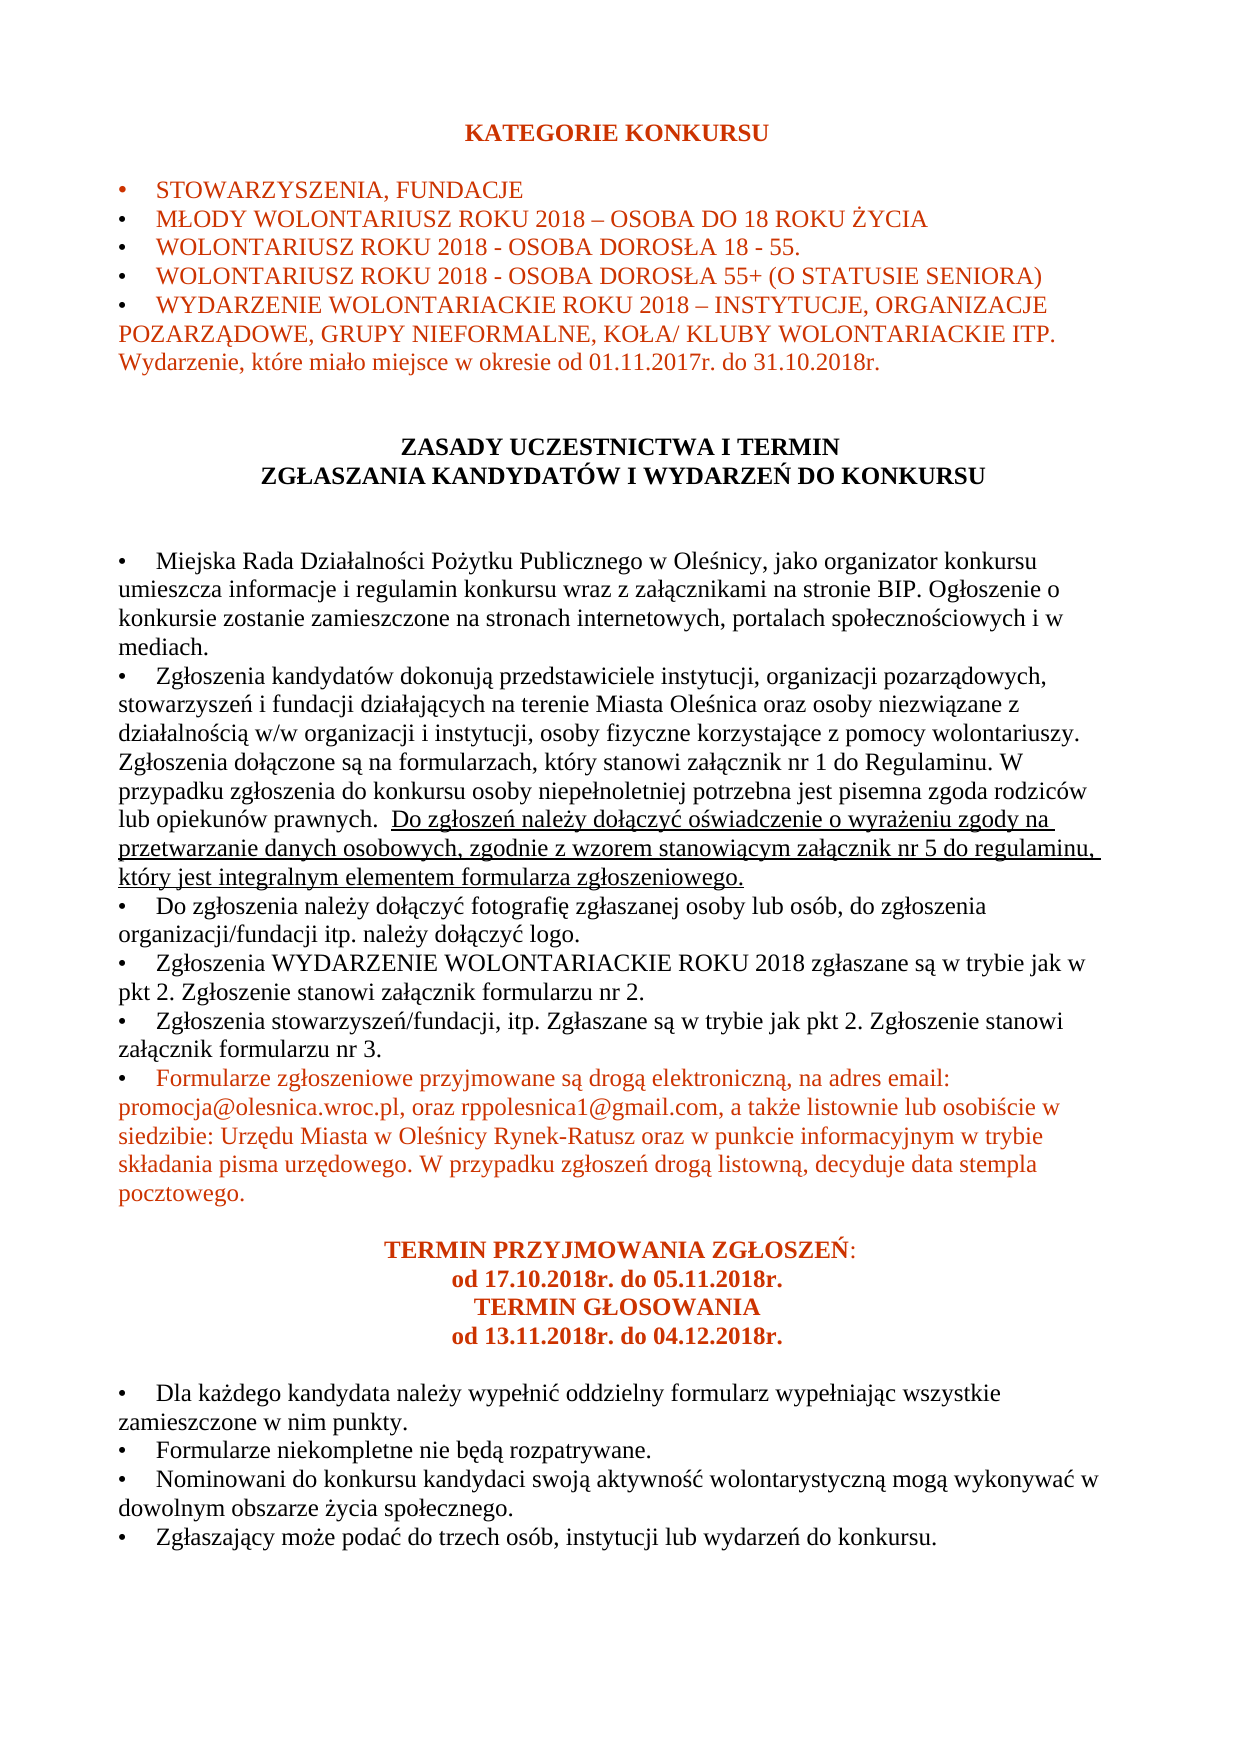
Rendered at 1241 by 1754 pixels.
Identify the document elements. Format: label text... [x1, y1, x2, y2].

list Zgłoszenia stowarzyszeń/fundacji, itp. Zgłaszane są w trybie jak pkt 2. Zgłoszenie stanowi załącznik formularzu nr 3. [81, 1006, 1122, 1063]
list Do zgłoszenia należy dołączyć fotografię zgłaszanej osoby lub osób, do zgłoszenia organizacji/fundacji itp. należy dołączyć logo. [81, 891, 1122, 948]
text od 13.11.2018r. do 04.12.2018r. [118, 1321, 1122, 1350]
list WOLONTARIUSZ ROKU 2018 - OSOBA DOROSŁA 55+ (O STATUSIE SENIORA) [81, 261, 1122, 290]
list Formularze zgłoszeniowe przyjmowane są drogą elektroniczną, na adres email: promocja@olesnica.wroc.pl, oraz rppolesnica1@gmail.com, a także listownie lub osobiście w siedzibie: Urzędu Miasta w Oleśnicy Rynek-Ratusz oraz w punkcie informacyjnym w trybie składania pisma urzędowego. W przypadku zgłoszeń drogą listowną, decyduje data stempla pocztowego. [81, 1063, 1122, 1207]
text ZGŁASZANIA KANDYDATÓW I WYDARZEŃ DO KONKURSU [118, 461, 1122, 490]
list Zgłoszenia WYDARZENIE WOLONTARIACKIE ROKU 2018 zgłaszane są w trybie jak w pkt 2. Zgłoszenie stanowi załącznik formularzu nr 2. [81, 948, 1122, 1006]
text TERMIN GŁOSOWANIA [118, 1292, 1122, 1321]
list Zgłoszenia kandydatów dokonują przedstawiciele instytucji, organizacji pozarządowych, stowarzyszeń i fundacji działających na terenie Miasta Oleśnica oraz osoby niezwiązane z działalnością w/w organizacji i instytucji, osoby fizyczne korzystające z pomocy wolontariuszy. Zgłoszenia dołączone są na formularzach, który stanowi załącznik nr 1 do Regulaminu. W przypadku zgłoszenia do konkursu osoby niepełnoletniej potrzebna jest pisemna zgoda rodziców lub opiekunów prawnych. Do zgłoszeń należy dołączyć oświadczenie o wyrażeniu zgody na przetwarzanie danych osobowych, zgodnie z wzorem stanowiącym załącznik nr 5 do regulaminu, który jest integralnym elementem formularza zgłoszeniowego. [81, 661, 1122, 891]
list WOLONTARIUSZ ROKU 2018 - OSOBA DOROSŁA 18 - 55. [81, 232, 1122, 261]
list Miejska Rada Działalności Pożytku Publicznego w Oleśnicy, jako organizator konkursu umieszcza informacje i regulamin konkursu wraz z załącznikami na stronie BIP. Ogłoszenie o konkursie zostanie zamieszczone na stronach internetowych, portalach społecznościowych i w mediach. [81, 546, 1122, 661]
list Formularze niekompletne nie będą rozpatrywane. [81, 1436, 1122, 1464]
list MŁODY WOLONTARIUSZ ROKU 2018 – OSOBA DO 18 ROKU ŻYCIA [81, 204, 1122, 232]
text od 17.10.2018r. do 05.11.2018r. [118, 1264, 1122, 1292]
text ZASADY UCZESTNICTWA I TERMIN [118, 432, 1122, 461]
list WYDARZENIE WOLONTARIACKIE ROKU 2018 – INSTYTUCJE, ORGANIZACJE POZARZĄDOWE, GRUPY NIEFORMALNE, KOŁA/ KLUBY WOLONTARIACKIE ITP. Wydarzenie, które miało miejsce w okresie od 01.11.2017r. do 31.10.2018r. [81, 290, 1122, 376]
text KATEGORIE KONKURSU [118, 118, 1122, 147]
list Nominowani do konkursu kandydaci swoją aktywność wolontarystyczną mogą wykonywać w dowolnym obszarze życia społecznego. [81, 1464, 1122, 1522]
text TERMIN PRZYJMOWANIA ZGŁOSZEŃ: [118, 1235, 1122, 1264]
list Dla każdego kandydata należy wypełnić oddzielny formularz wypełniając wszystkie zamieszczone w nim punkty. [81, 1378, 1122, 1436]
list STOWARZYSZENIA, FUNDACJE [81, 175, 1122, 204]
list Zgłaszający może podać do trzech osób, instytucji lub wydarzeń do konkursu. [81, 1522, 1122, 1551]
